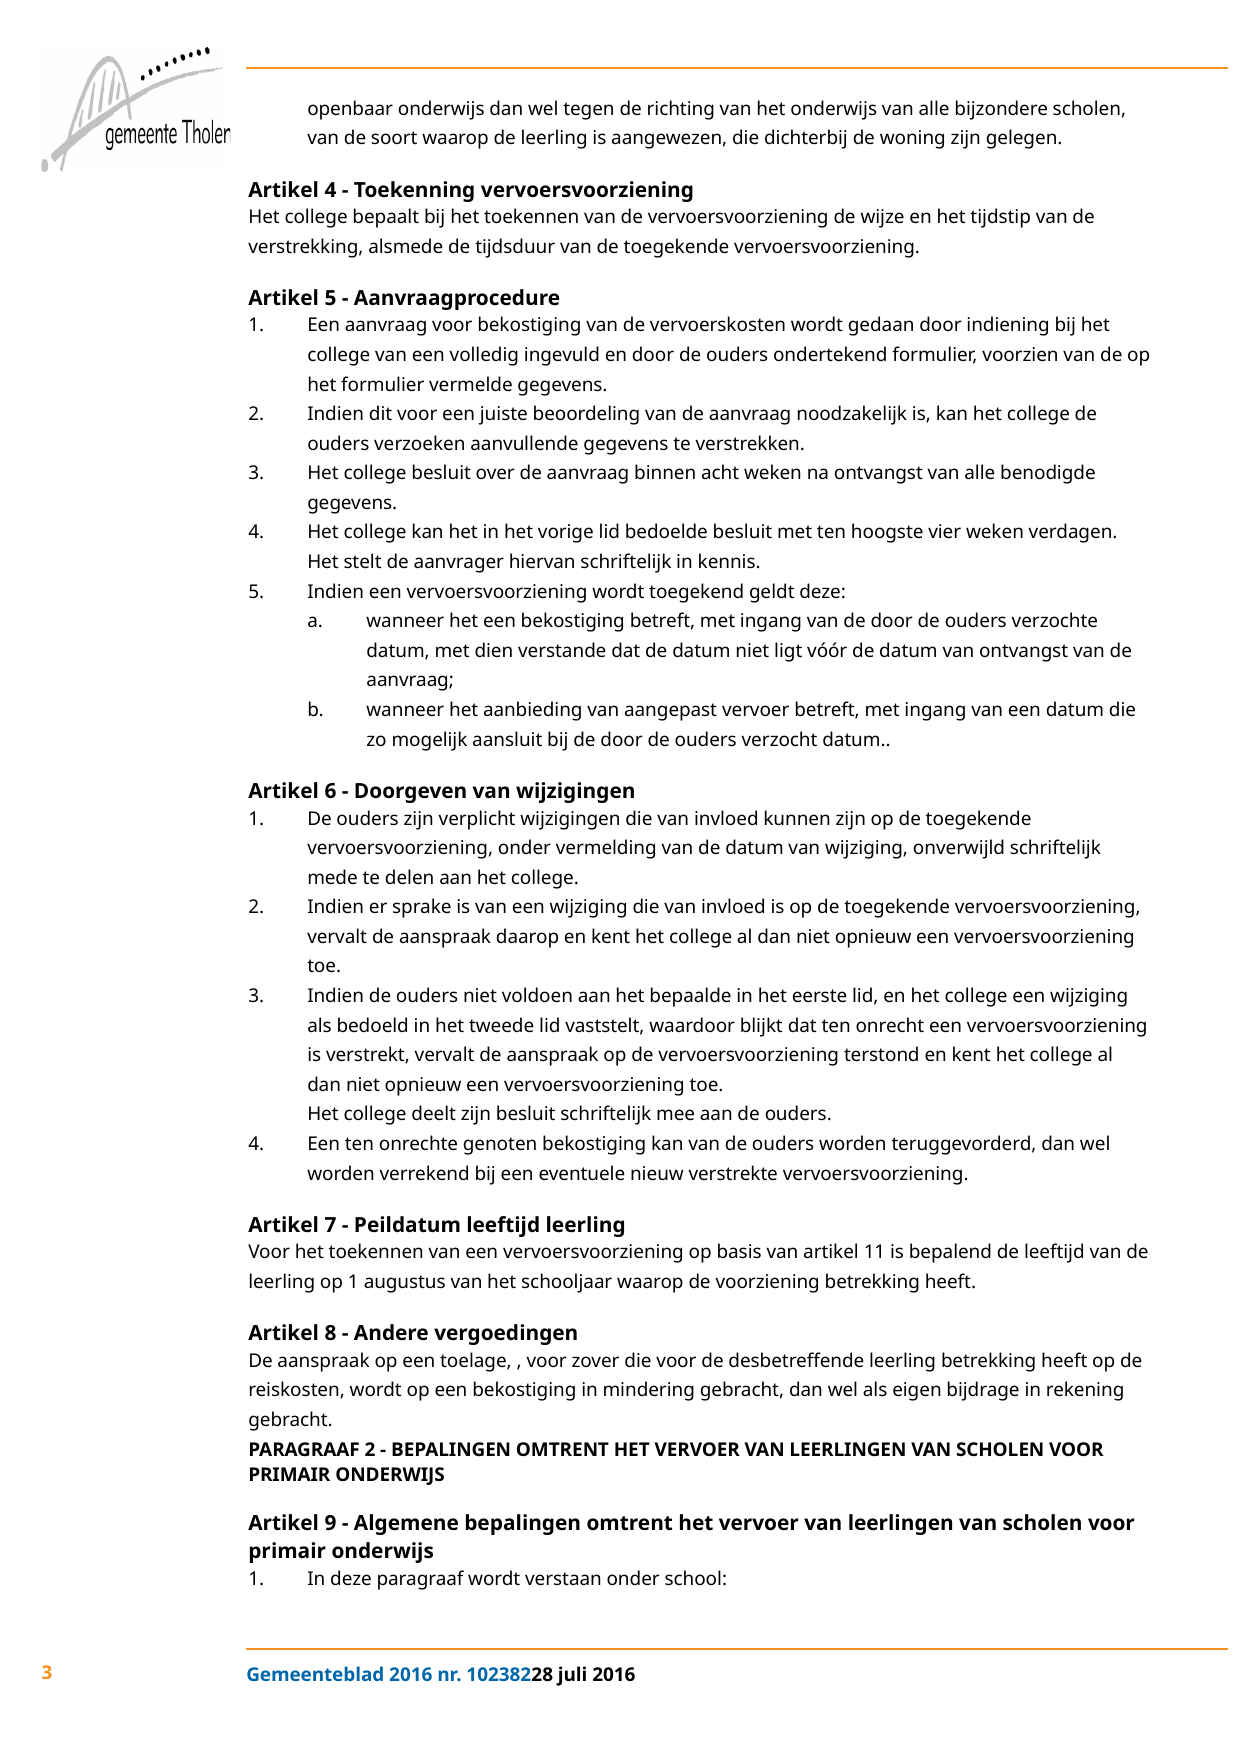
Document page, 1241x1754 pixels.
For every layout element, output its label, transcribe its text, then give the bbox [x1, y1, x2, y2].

list In deze paragraaf wordt verstaan onder school: [248, 1565, 1152, 1591]
text Artikel 6 - Doorgeven van wijzigingen [248, 776, 1152, 805]
list Indien een vervoersvoorziening wordt toegekend geldt deze: [248, 578, 1152, 604]
text Artikel 9 - Algemene bepalingen omtrent het vervoer van leerlingen van scholen voor primair onderwijs [248, 1508, 1152, 1565]
list openbaar onderwijs dan wel tegen de richting van het onderwijs van alle bijzondere scholen, van de soort waarop de leerling is aangewezen, die dichterbij de woning zijn gelegen. [248, 95, 1152, 150]
text Artikel 5 - Aanvraagprocedure [248, 283, 1152, 312]
list Het college deelt zijn besluit schriftelijk mee aan de ouders. [248, 1101, 1152, 1126]
list wanneer het een bekostiging betreft, met ingang van de door de ouders verzochte datum, met dien verstande dat de datum niet ligt vóór de datum van ontvangst van de aanvraag; [307, 607, 1152, 692]
text PARAGRAAF 2 - BEPALINGEN OMTRENT HET VERVOER VAN LEERLINGEN VAN SCHOLEN VOOR PRIMAIR ONDERWIJS [248, 1436, 1152, 1487]
list Het college kan het in het vorige lid bedoelde besluit met ten hoogste vier weken verdagen. Het stelt de aanvrager hiervan schriftelijk in kennis. [248, 519, 1152, 574]
text Artikel 4 - Toekenning vervoersvoorziening [248, 175, 1152, 203]
list Indien er sprake is van een wijziging die van invloed is op de toegekende vervoersvoorziening, vervalt de aanspraak daarop en kent het college al dan niet opnieuw een vervoersvoorziening toe. [248, 893, 1152, 978]
text Artikel 8 - Andere vergoedingen [248, 1318, 1152, 1347]
list Indien de ouders niet voldoen aan het bepaalde in het eerste lid, en het college een wijziging als bedoeld in het tweede lid vaststelt, waardoor blijkt dat ten onrecht een vervoersvoorziening is verstrekt, vervalt de aanspraak op de vervoersvoorziening terstond en kent het college al dan niet opnieuw een vervoersvoorziening toe. [248, 982, 1152, 1097]
list Het college besluit over de aanvraag binnen acht weken na ontvangst van alle benodigde gegevens. [248, 459, 1152, 515]
list Indien dit voor een juiste beoordeling van de aanvraag noodzakelijk is, kan het college de ouders verzoeken aanvullende gegevens te verstrekken. [248, 400, 1152, 456]
text Het college bepaalt bij het toekennen van de vervoersvoorziening de wijze en het tijdstip van de verstrekking, alsmede de tijdsduur van de toegekende vervoersvoorziening. [248, 203, 1152, 258]
list De ouders zijn verplicht wijzigingen die van invloed kunnen zijn op de toegekende vervoersvoorziening, onder vermelding van de datum van wijziging, onverwijld schriftelijk mede te delen aan het college. [248, 805, 1152, 889]
text De aanspraak op een toelage, , voor zover die voor de desbetreffende leerling betrekking heeft op de reiskosten, wordt op een bekostiging in mindering gebracht, dan wel als eigen bijdrage in rekening gebracht. [248, 1347, 1152, 1432]
list wanneer het aanbieding van aangepast vervoer betreft, met ingang van een datum die zo mogelijk aansluit bij de door de ouders verzocht datum.. [307, 696, 1152, 752]
list Een ten onrechte genoten bekostiging kan van de ouders worden teruggevorderd, dan wel worden verrekend bij een eventuele nieuw verstrekte vervoersvoorziening. [248, 1130, 1152, 1185]
list Een aanvraag voor bekostiging van de vervoerskosten wordt gedaan door indiening bij het college van een volledig ingevuld en door de ouders ondertekend formulier, voorzien van de op het formulier vermelde gegevens. [248, 312, 1152, 397]
text Artikel 7 - Peildatum leeftijd leerling [248, 1210, 1152, 1238]
text Voor het toekennen van een vervoersvoorziening op basis van artikel 11 is bepalend de leeftijd van de leerling op 1 augustus van het schooljaar waarop de voorziening betrekking heeft. [248, 1238, 1152, 1294]
picture [41, 47, 231, 172]
